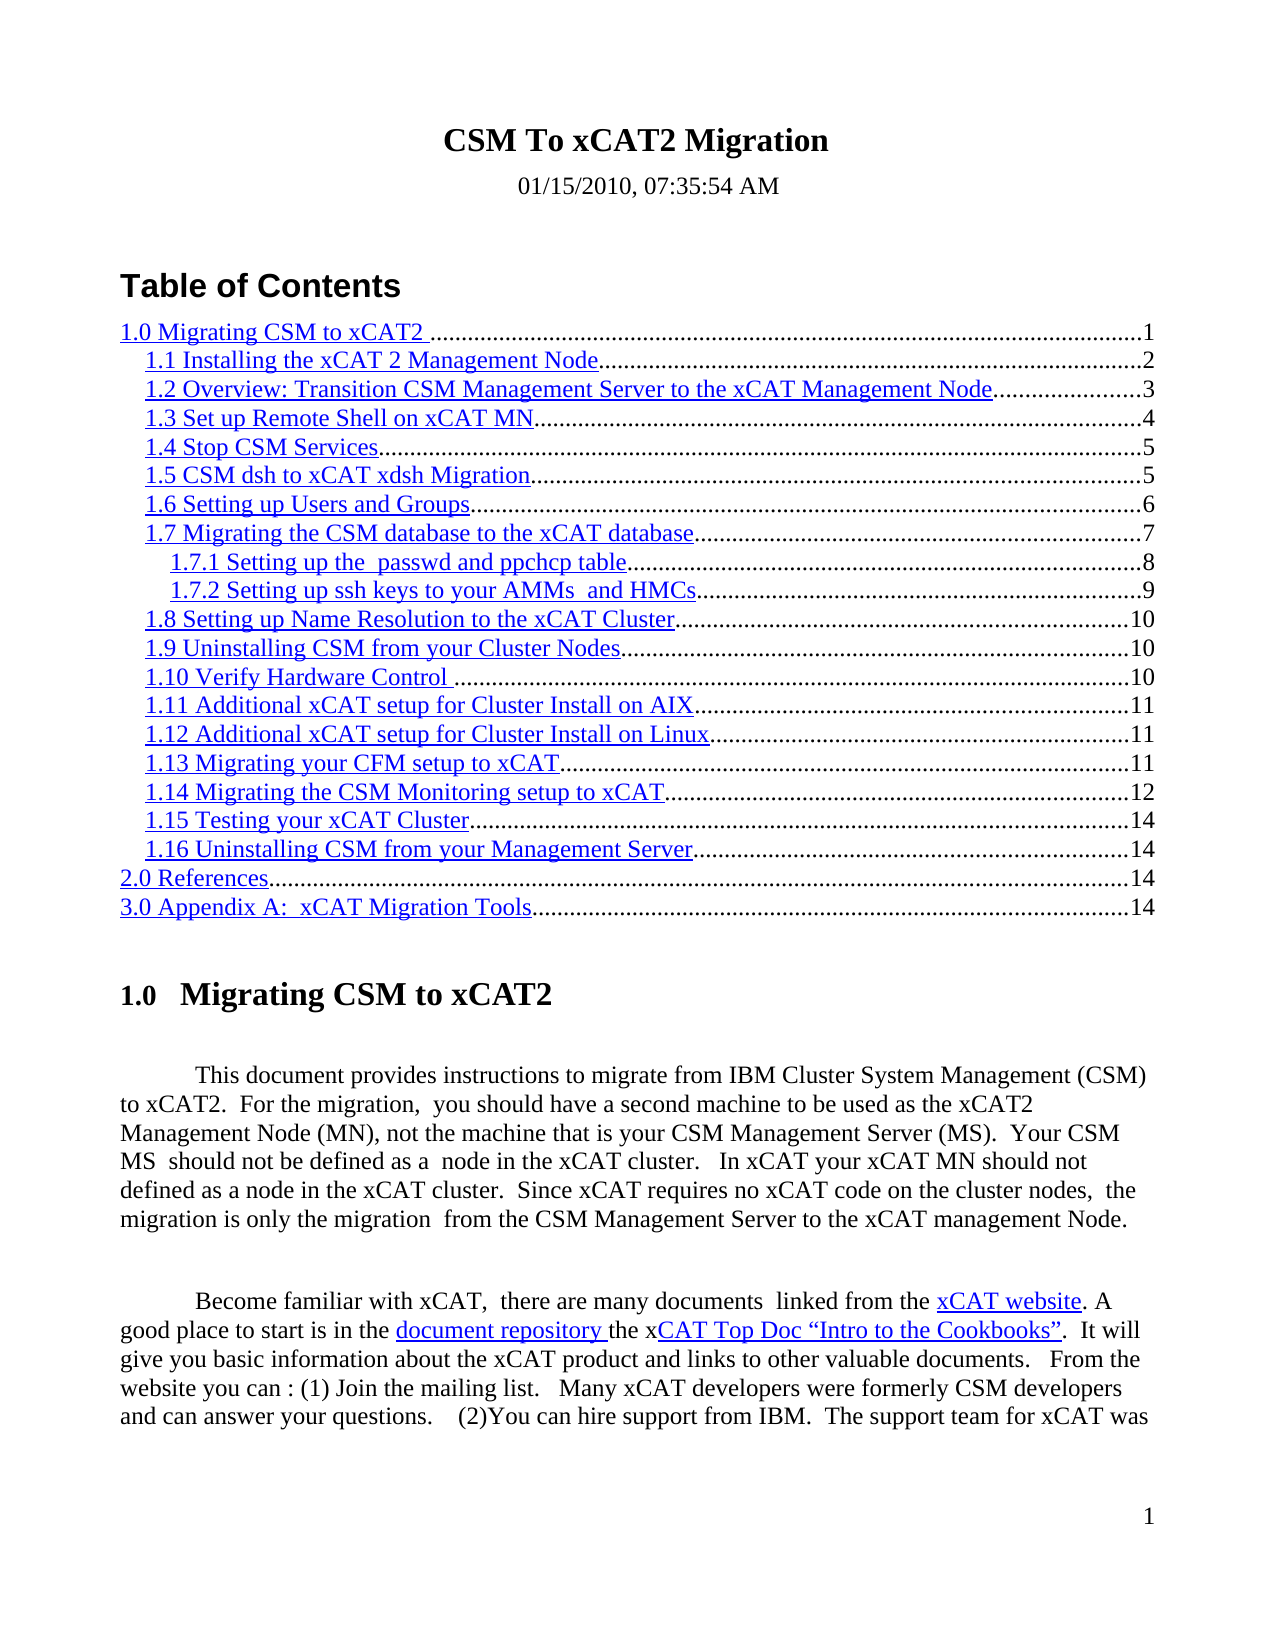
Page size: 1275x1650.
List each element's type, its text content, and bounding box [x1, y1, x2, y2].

text 1.3 Set up Remote Shell on xCAT MN 4 [145, 403, 1155, 432]
text 1.16 Uninstalling CSM from your Management Server 14 [145, 834, 1155, 863]
text 1.7 Migrating the CSM database to the xCAT database 7 [145, 518, 1155, 547]
subtitle Migrating CSM to xCAT2 [120, 974, 1155, 1013]
text 1.9 Uninstalling CSM from your Cluster Nodes 10 [145, 633, 1155, 662]
text 1.10 Verify Hardware Control 10 [145, 662, 1155, 691]
text Become familiar with xCAT, there are many documents linked from the xCAT website. A good place to start is in the document repository the xCAT Top Doc “Intro to the Cookbooks”. It will give you basic information about the xCAT product and links to other valuable documents. From the website you can : (1) Join the mailing list. Many xCAT developers were formerly CSM developers and can answer your questions. (2)You can hire support from IBM. The support team for xCAT was [120, 1286, 1155, 1430]
text 1.5 CSM dsh to xCAT xdsh Migration 5 [145, 461, 1155, 489]
text CSM To xCAT2 Migration [120, 120, 1155, 158]
text 1.4 Stop CSM Services 5 [145, 432, 1155, 461]
text 1.15 Testing your xCAT Cluster 14 [145, 806, 1155, 834]
text 2.0 References 14 [120, 863, 1155, 892]
text 1.7.2 Setting up ssh keys to your AMMs and HMCs 9 [170, 576, 1155, 604]
text 01/15/2010, 07:35:54 AM [120, 171, 1155, 199]
text 1.2 Overview: Transition CSM Management Server to the xCAT Management Node 3 [145, 374, 1155, 403]
text 1.0 Migrating CSM to xCAT2 1 [120, 317, 1155, 346]
text 1.11 Additional xCAT setup for Cluster Install on AIX 11 [145, 691, 1155, 719]
text 3.0 Appendix A: xCAT Migration Tools 14 [120, 892, 1155, 921]
text 1.14 Migrating the CSM Monitoring setup to xCAT 12 [145, 777, 1155, 806]
subtitle Table of Contents [120, 266, 1155, 304]
text 1.6 Setting up Users and Groups 6 [145, 489, 1155, 518]
text 1.12 Additional xCAT setup for Cluster Install on Linux 11 [145, 719, 1155, 748]
text 1.7.1 Setting up the passwd and ppchcp table 8 [170, 547, 1155, 576]
text 1.8 Setting up Name Resolution to the xCAT Cluster 10 [145, 604, 1155, 633]
text This document provides instructions to migrate from IBM Cluster System Management (CSM) to xCAT2. For the migration, you should have a second machine to be used as the xCAT2 Management Node (MN), not the machine that is your CSM Management Server (MS). Your CSM MS should not be defined as a node in the xCAT cluster. In xCAT your xCAT MN should not defined as a node in the xCAT cluster. Since xCAT requires no xCAT code on the cluster nodes, the migration is only the migration from the CSM Management Server to the xCAT management Node. [120, 1060, 1155, 1233]
text 1.13 Migrating your CFM setup to xCAT 11 [145, 748, 1155, 777]
text 1.1 Installing the xCAT 2 Management Node 2 [145, 346, 1155, 374]
